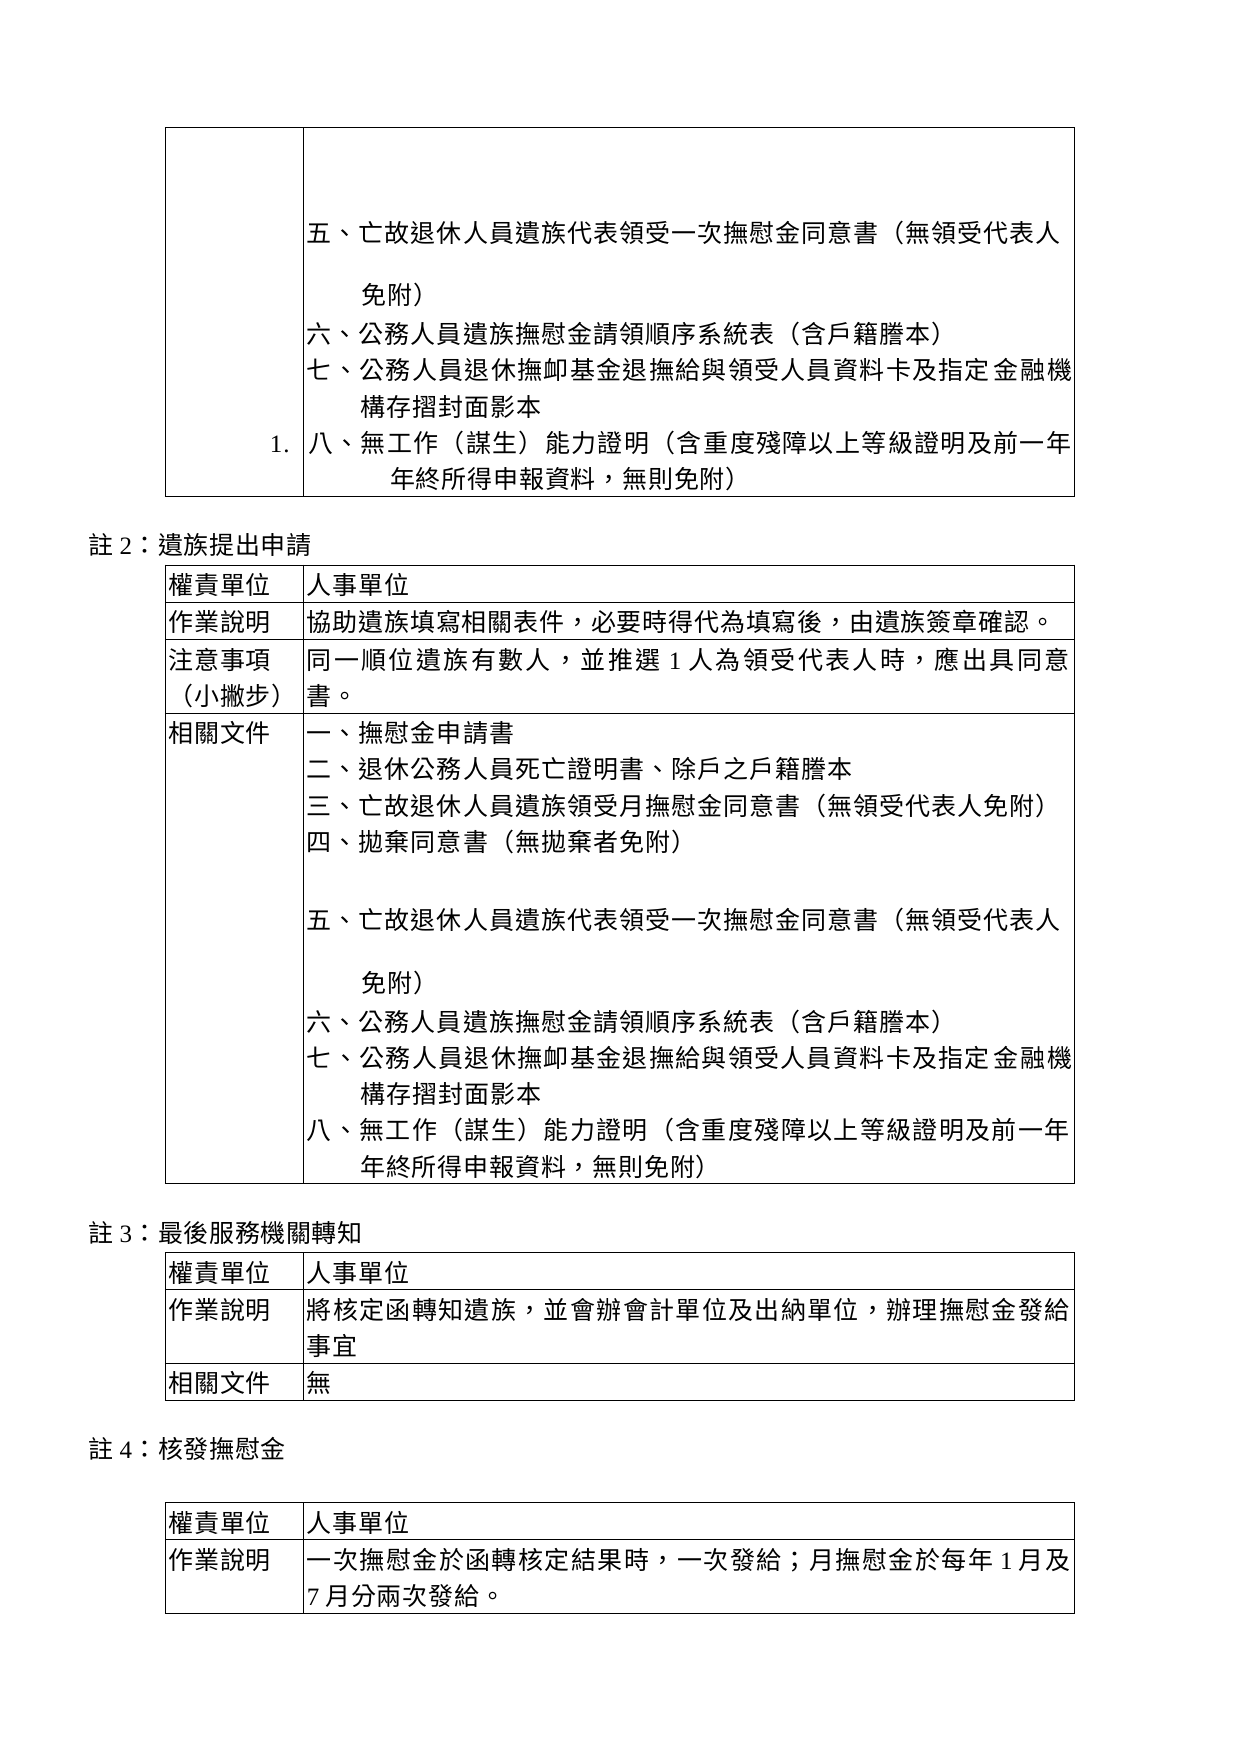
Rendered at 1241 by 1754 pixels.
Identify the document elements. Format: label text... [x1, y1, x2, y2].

table_header 權責單位 [166, 1253, 303, 1289]
table_cell 一次撫慰金於函轉核定結果時，一次發給；月撫慰金於每年1月及7月分兩次發給。 [304, 1540, 1074, 1613]
table_cell 作業說明 [166, 1540, 303, 1613]
table_header 權責單位 [166, 1503, 303, 1539]
table_cell 將核定函轉知遺族，並會辦會計單位及出納單位，辦理撫慰金發給事宜 [304, 1290, 1074, 1363]
table_header 人事單位 [304, 1253, 1074, 1289]
table_header 權責單位 [166, 566, 303, 602]
table_cell 相關文件 [166, 128, 303, 496]
table_cell 五、亡故退休人員遺族代表領受一次撫慰金同意書（無領受代表人免附） 六、公務人員遺族撫慰金請領順序系統表（含戶籍謄本） 七、公務人員退休撫卹基金退撫給與領受人員資料卡及指定金融機構存摺封面影本 八、無工作（謀生）能力證明（含重度殘障以上等級證明及前一年年終所得申報資料，無則免附） [304, 128, 1074, 496]
text 註2：遺族提出申請 [89, 526, 1152, 562]
table_cell 一、撫慰金申請書 二、退休公務人員死亡證明書、除戶之戶籍謄本 三、亡故退休人員遺族領受月撫慰金同意書（無領受代表人免附） 四、拋棄同意書（無拋棄者免附） 五、亡故退休人員遺族代表領受一次撫慰金同意書（無領受代表人免附） 六、公務人員遺族撫慰金請領順序系統表（含戶籍謄本） 七、公務人員退休撫卹基金退撫給與領受人員資料卡及指定金融機構存摺封面影本 八、無工作（謀生）能力證明（含重度殘障以上等級證明及前一年年終所得申報資料，無則免附） [304, 714, 1074, 1183]
table_cell 作業說明 [166, 1290, 303, 1363]
table_header 人事單位 [304, 566, 1074, 602]
table_cell 同一順位遺族有數人，並推選1人為領受代表人時，應出具同意書。 [304, 640, 1074, 713]
table_cell 相關文件 [166, 1364, 303, 1400]
text 註4：核發撫慰金 [89, 1430, 1152, 1466]
table_cell 作業說明 [166, 603, 303, 639]
table_cell 無 [304, 1364, 1074, 1400]
table_cell 注意事項 （小撇步） [166, 640, 303, 713]
table_cell 協助遺族填寫相關表件，必要時得代為填寫後，由遺族簽章確認。 [304, 603, 1074, 639]
table_header 人事單位 [304, 1503, 1074, 1539]
text 註3：最後服務機關轉知 [89, 1213, 1152, 1249]
table_cell 相關文件 [166, 714, 303, 1183]
